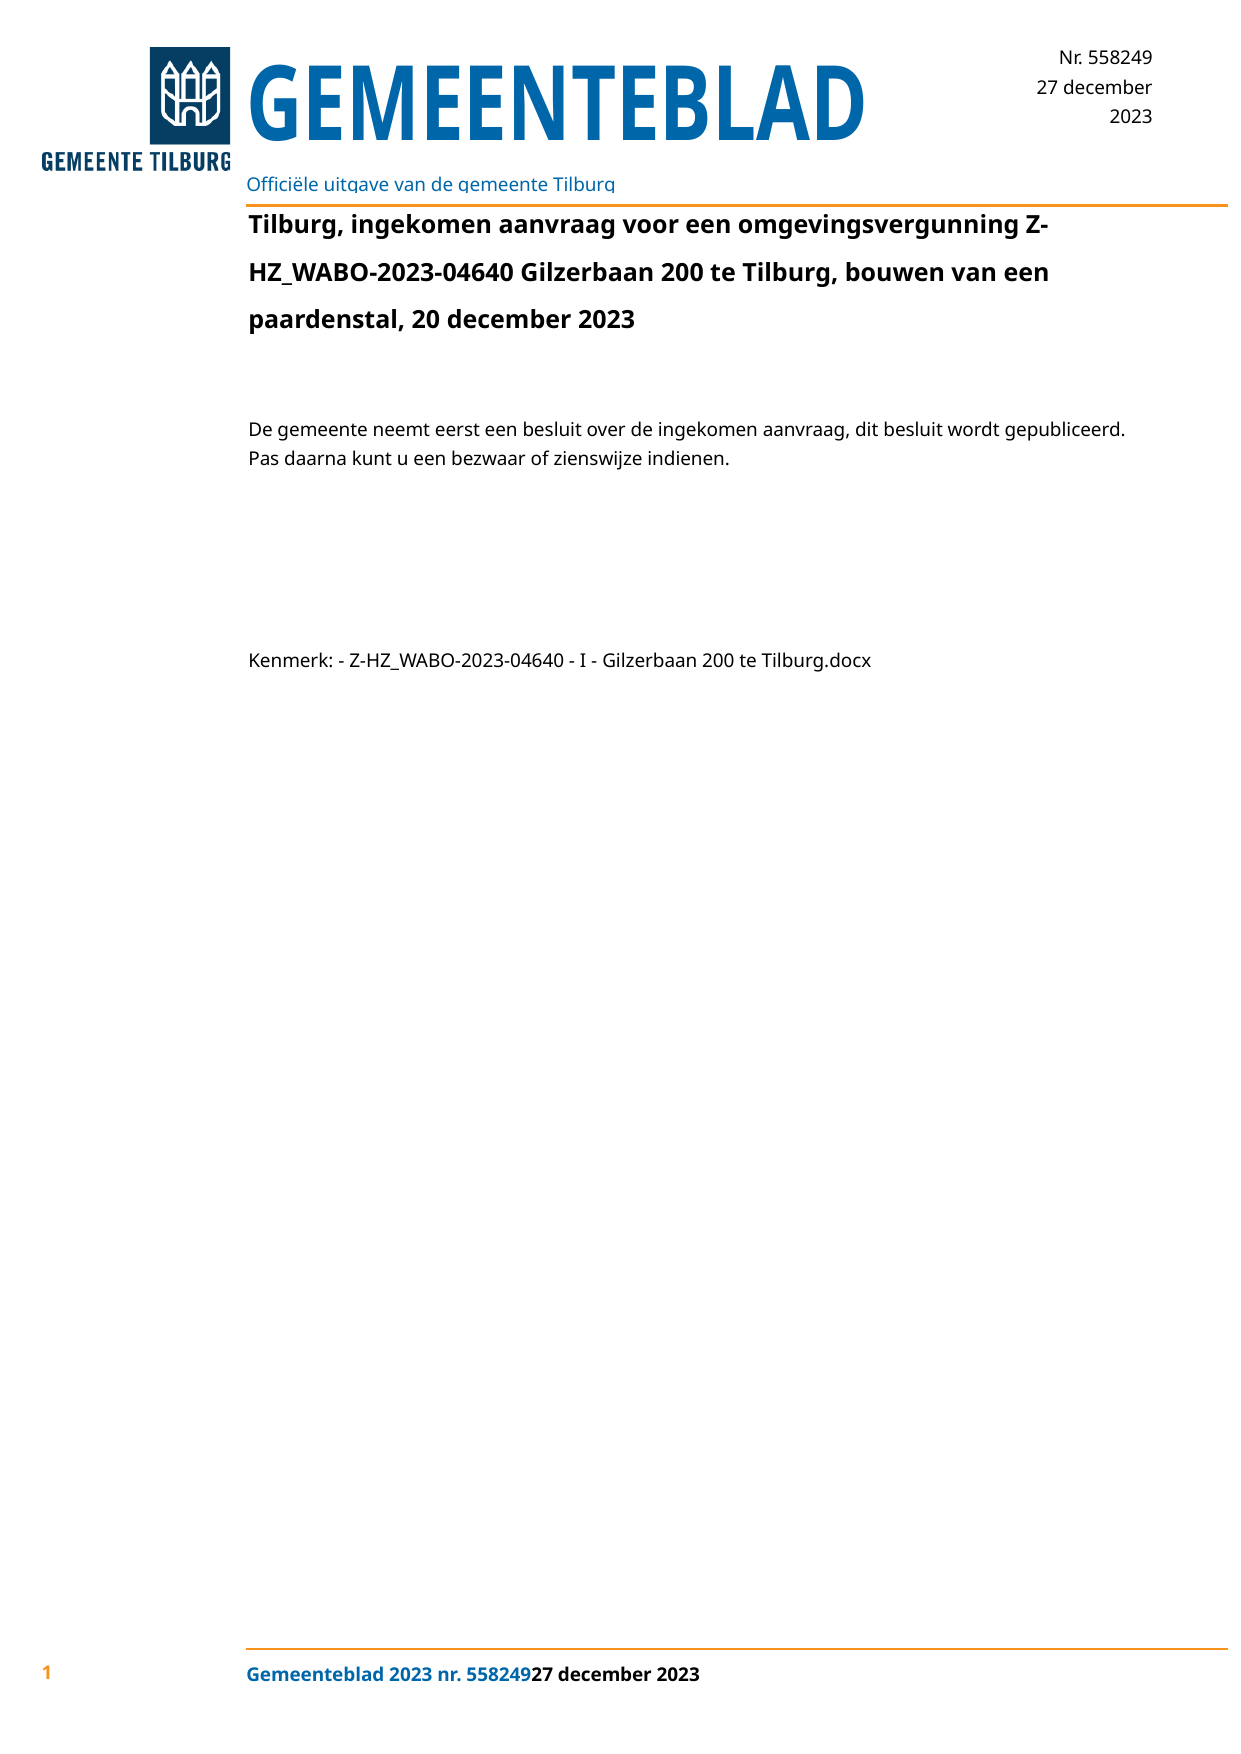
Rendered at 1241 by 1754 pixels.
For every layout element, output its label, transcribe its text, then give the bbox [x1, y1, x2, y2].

text De gemeente neemt eerst een besluit over de ingekomen aanvraag, dit besluit wordt gepubliceerd. Pas daarna kunt u een bezwaar of zienswijze indienen. [248, 416, 1152, 471]
text Kenmerk: - Z-HZ_WABO-2023-04640 - I - Gilzerbaan 200 te Tilburg.docx [248, 647, 1152, 673]
text Tilburg, ingekomen aanvraag voor een omgevingsvergunning Z-HZ_WABO-2023-04640 Gilzerbaan 200 te Tilburg, bouwen van een paardenstal, 20 december 2023 [248, 207, 1152, 336]
picture [41, 47, 231, 172]
